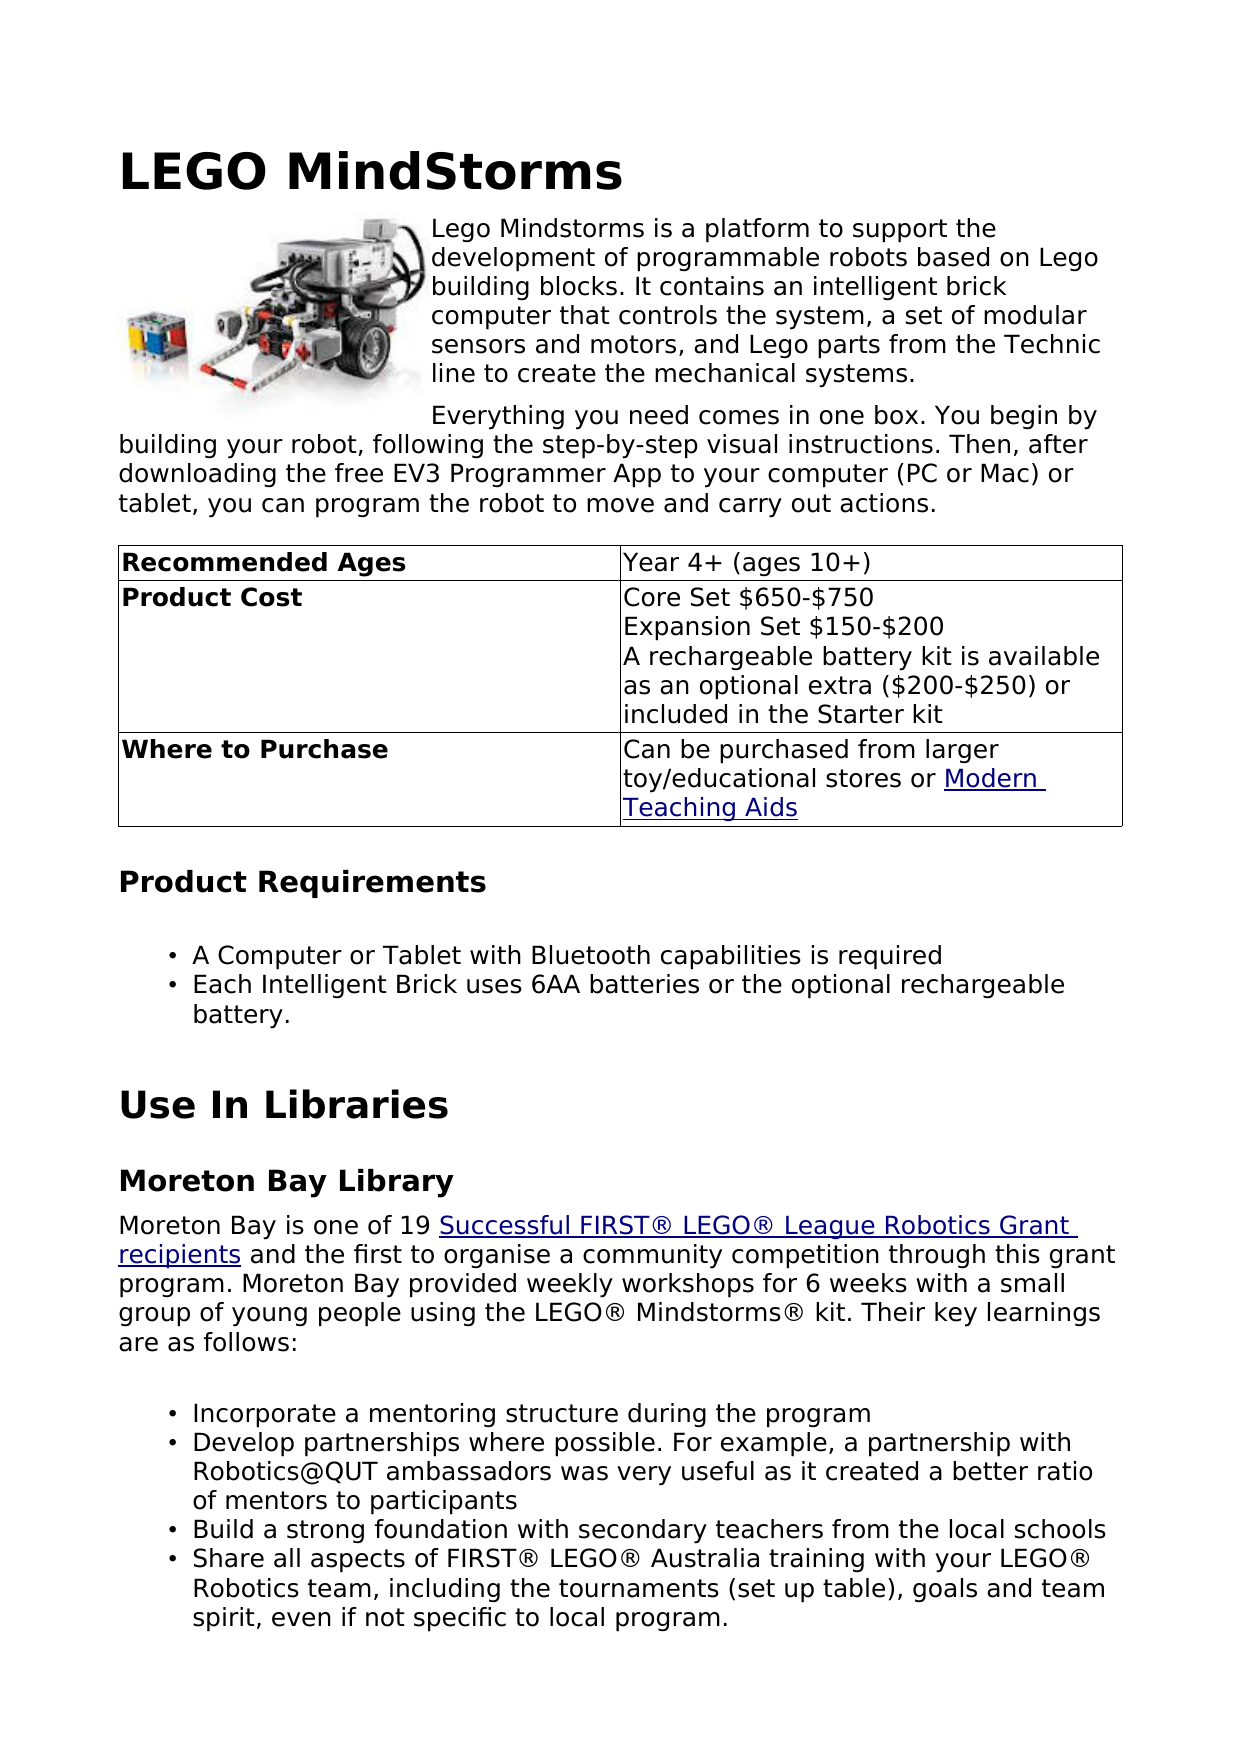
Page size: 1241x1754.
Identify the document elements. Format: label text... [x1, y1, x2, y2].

table_header Recommended Ages [119, 546, 620, 580]
subtitle LEGO MindStorms [118, 143, 1122, 201]
list A Computer or Tablet with Bluetooth capabilities is required [177, 941, 1122, 971]
table_cell Core Set $650-$750 Expansion Set $150-$200 A rechargeable battery kit is available as an optional extra ($200-$250) or included in the Starter kit [621, 581, 1122, 732]
picture [118, 213, 431, 425]
list Each Intelligent Brick uses 6AA batteries or the optional rechargeable battery. [177, 971, 1122, 1029]
list Share all aspects of FIRST® LEGO® Australia training with your LEGO® Robotics team, including the tournaments (set up table), goals and team spirit, even if not specific to local program. [177, 1545, 1122, 1632]
list Develop partnerships where possible. For example, a partnership with Robotics@QUT ambassadors was very useful as it created a better ratio of mentors to participants [177, 1428, 1122, 1516]
list Build a strong foundation with secondary teachers from the local schools [177, 1516, 1122, 1545]
text Everything you need comes in one box. You begin by building your robot, following the step-by-step visual instructions. Then, after downloading the free EV3 Programmer App to your computer (PC or Mac) or tablet, you can program the robot to move and carry out actions. [118, 401, 1122, 518]
table_cell Product Cost [119, 581, 620, 732]
table_cell Where to Purchase [119, 733, 620, 826]
table_cell Can be purchased from larger toy/educational stores or Modern Teaching Aids [621, 733, 1122, 826]
subtitle Moreton Bay Library [118, 1164, 1122, 1198]
list Incorporate a mentoring structure during the program [177, 1399, 1122, 1428]
subtitle Product Requirements [118, 866, 1122, 899]
table_header Year 4+ (ages 10+) [621, 546, 1122, 580]
text Lego Mindstorms is a platform to support the development of programmable robots based on Lego building blocks. It contains an intelligent brick computer that controls the system, a set of modular sensors and motors, and Lego parts from the Technic line to create the mechanical systems. [431, 214, 1122, 389]
subtitle Use In Libraries [118, 1083, 1122, 1127]
text Moreton Bay is one of 19 Successful FIRST® LEGO® League Robotics Grant recipients and the first to organise a community competition through this grant program. Moreton Bay provided weekly workshops for 6 weeks with a small group of young people using the LEGO® Mindstorms® kit. Their key learnings are as follows: [118, 1211, 1122, 1357]
